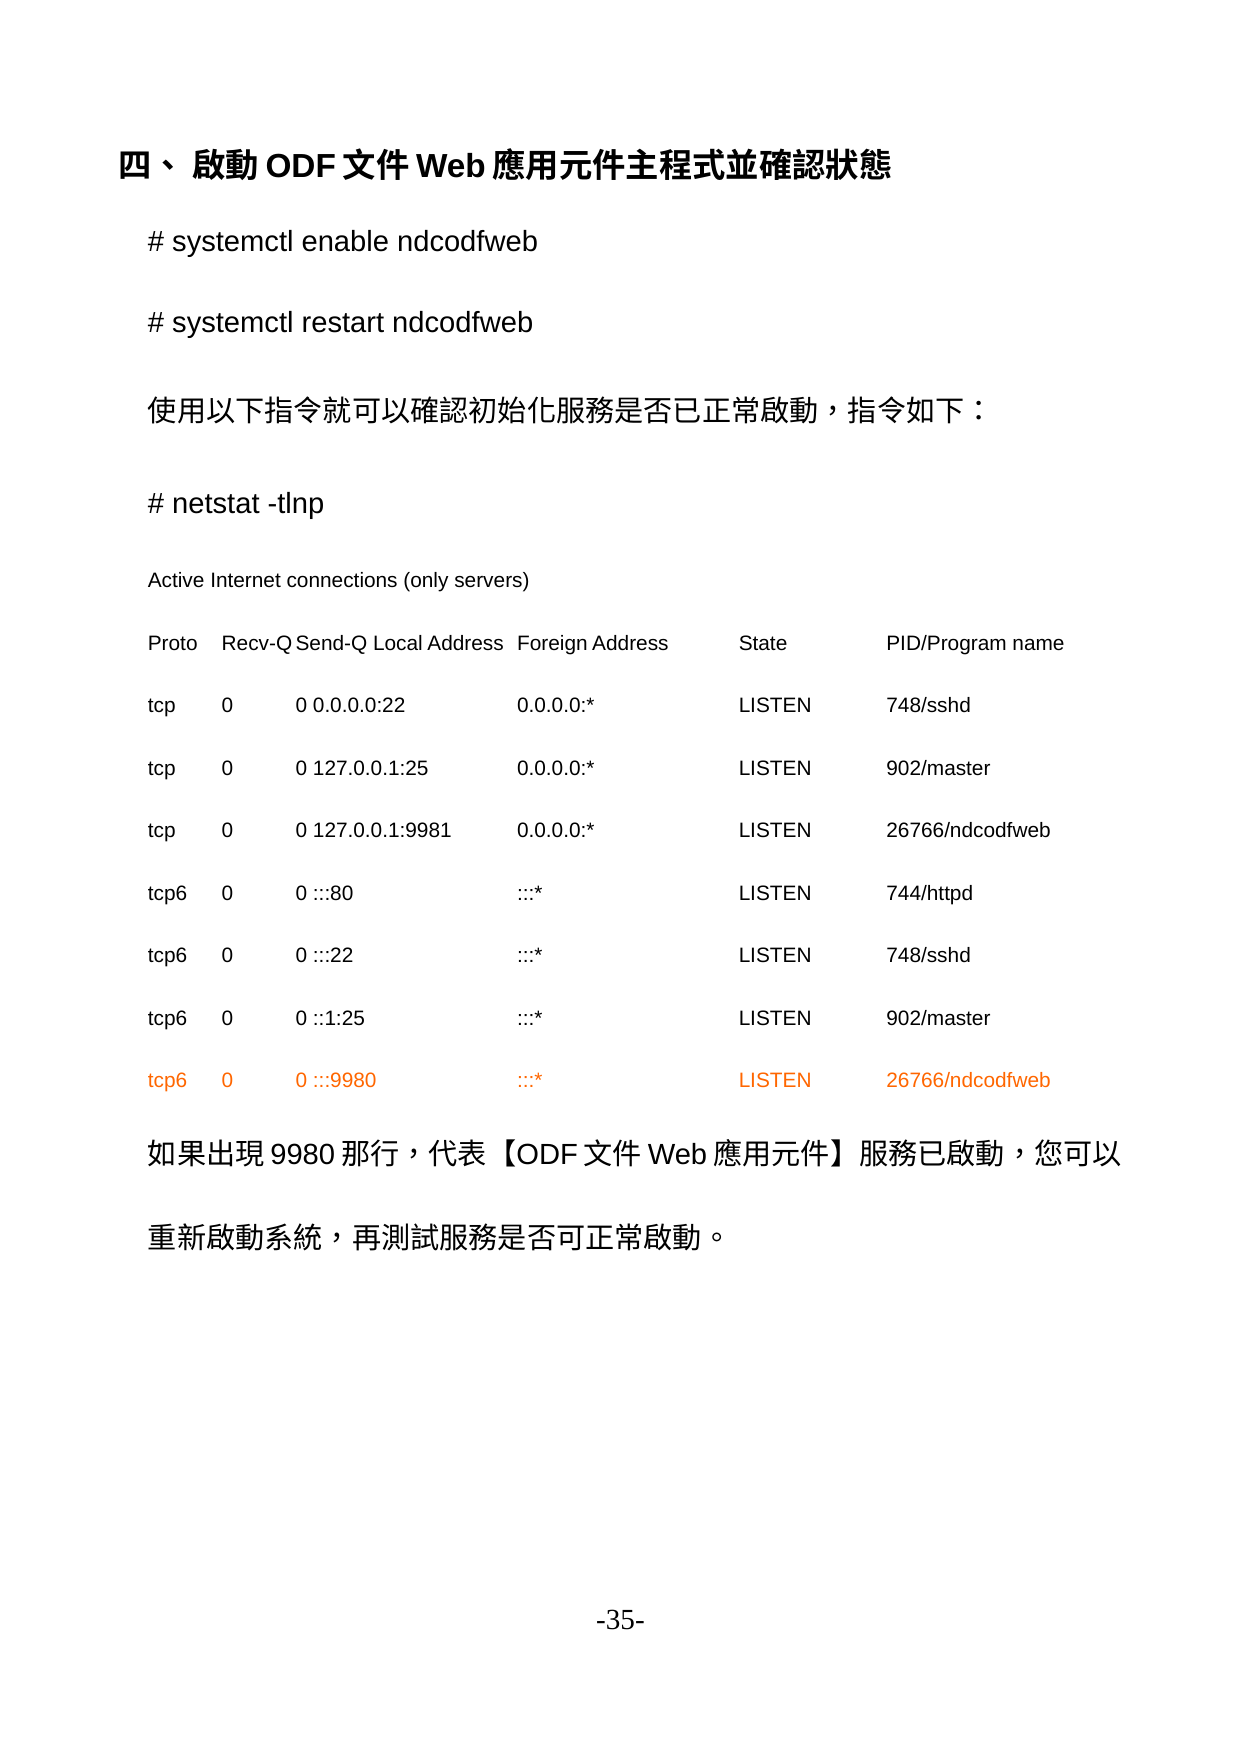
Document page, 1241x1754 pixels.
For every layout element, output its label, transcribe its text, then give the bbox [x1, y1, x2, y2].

text tcp 0 0 127.0.0.1:25 0.0.0.0:* LISTEN 902/master [148, 755, 1122, 779]
text # netstat -tlnp [148, 486, 1122, 520]
text # systemctl restart ndcodfweb [148, 305, 1122, 339]
text tcp6 0 0 :::9980 :::* LISTEN 26766/ndcodfweb [148, 1068, 1122, 1092]
text tcp6 0 0 :::22 :::* LISTEN 748/sshd [148, 943, 1122, 967]
text tcp 0 0 127.0.0.1:9981 0.0.0.0:* LISTEN 26766/ndcodfweb [148, 818, 1122, 842]
text 使用以下指令就可以確認初始化服務是否已正常啟動，指令如下： [148, 387, 1122, 429]
subtitle 啟動ODF文件Web應用元件主程式並確認狀態 [118, 139, 1122, 187]
text tcp 0 0 0.0.0.0:22 0.0.0.0:* LISTEN 748/sshd [148, 693, 1122, 717]
text Active Internet connections (only servers) [148, 568, 1122, 592]
text # systemctl enable ndcodfweb [148, 224, 1122, 257]
text 如果出現9980那行，代表【ODF文件Web應用元件】服務已啟動，您可以重新啟動系統，再測試服務是否可正常啟動。 [148, 1130, 1122, 1257]
text Proto Recv-Q Send-Q Local Address Foreign Address State PID/Program name [148, 630, 1122, 654]
text tcp6 0 0 :::80 :::* LISTEN 744/httpd [148, 880, 1122, 904]
text tcp6 0 0 ::1:25 :::* LISTEN 902/master [148, 1005, 1122, 1029]
